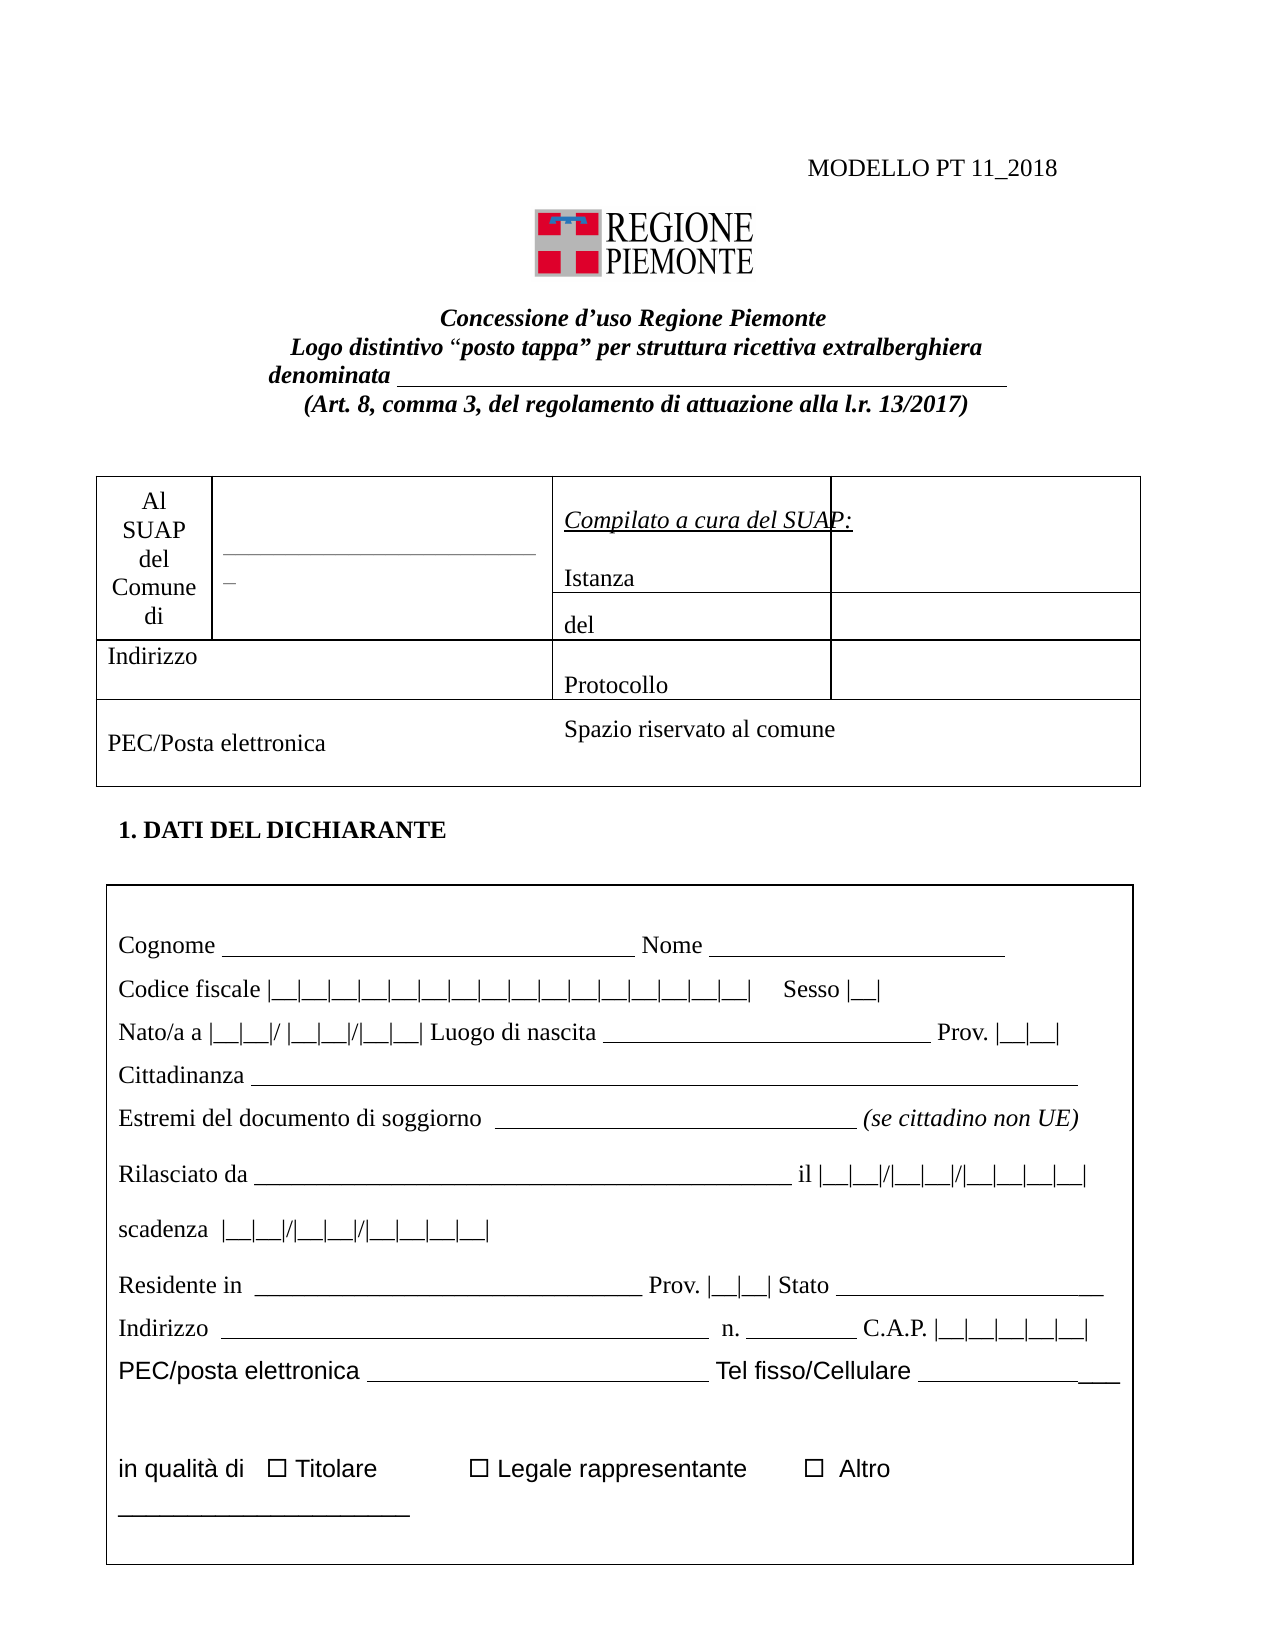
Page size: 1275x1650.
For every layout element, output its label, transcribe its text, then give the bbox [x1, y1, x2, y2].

table_cell Spazio riservato al comune [553, 700, 1140, 786]
text Residente in _______________________________ Prov. |__|__| Stato __ Indirizzo n. C.A.P. |__|__|__|__|__| [118, 1270, 1132, 1342]
text denominata [118, 361, 1157, 389]
table_cell [832, 641, 1140, 698]
table_cell Indirizzo [97, 641, 552, 698]
text Cittadinanza [118, 1060, 1132, 1089]
text Codice fiscale |__|__|__|__|__|__|__|__|__|__|__|__|__|__|__|__| Sesso |__| [118, 974, 1132, 1002]
table_header [832, 477, 1140, 592]
text (Art. 8, comma 3, del regolamento di attuazione alla l.r. 13/2017) [118, 389, 1157, 418]
table_cell PEC/Posta elettronica [97, 700, 553, 786]
table_cell del [553, 593, 830, 639]
table_header Compilato a cura del SUAP: Istanza [553, 477, 830, 592]
table_cell [832, 593, 1140, 639]
text scadenza |__|__|/|__|__|/|__|__|__|__| [118, 1214, 1132, 1243]
table_header [835, 513, 841, 520]
text Estremi del documento di soggiorno (se cittadino non UE) [118, 1103, 1132, 1132]
text Logo distintivo “posto tappa” per struttura ricettiva extralberghiera [118, 332, 1157, 361]
text Nato/a a |__|__|/ |__|__|/|__|__| Luogo di nascita Prov. |__|__| [118, 1017, 1132, 1046]
subtitle MODELLO PT 11_2018 [639, 153, 1157, 182]
text Cognome Nome [118, 931, 1132, 959]
text [1134, 1060, 1157, 1089]
table_cell Protocollo [553, 641, 830, 698]
table_header Al SUAP del Comune di [97, 477, 211, 639]
text in qualità di  Titolare  Legale rappresentante  Altro _____________________ [118, 1454, 1132, 1518]
text PEC/posta elettronica Tel fisso/Cellulare ___ [118, 1356, 1132, 1385]
text Rilasciato da ___________________________________________ il |__|__|/|__|__|/|__|__|__|__| [118, 1159, 1132, 1187]
table_header __________________________ [213, 477, 552, 639]
picture [530, 206, 757, 282]
text 1. DATI DEL DICHIARANTE [118, 816, 1157, 844]
text [1134, 931, 1157, 959]
text Concessione d’uso Regione Piemonte [118, 303, 1157, 332]
